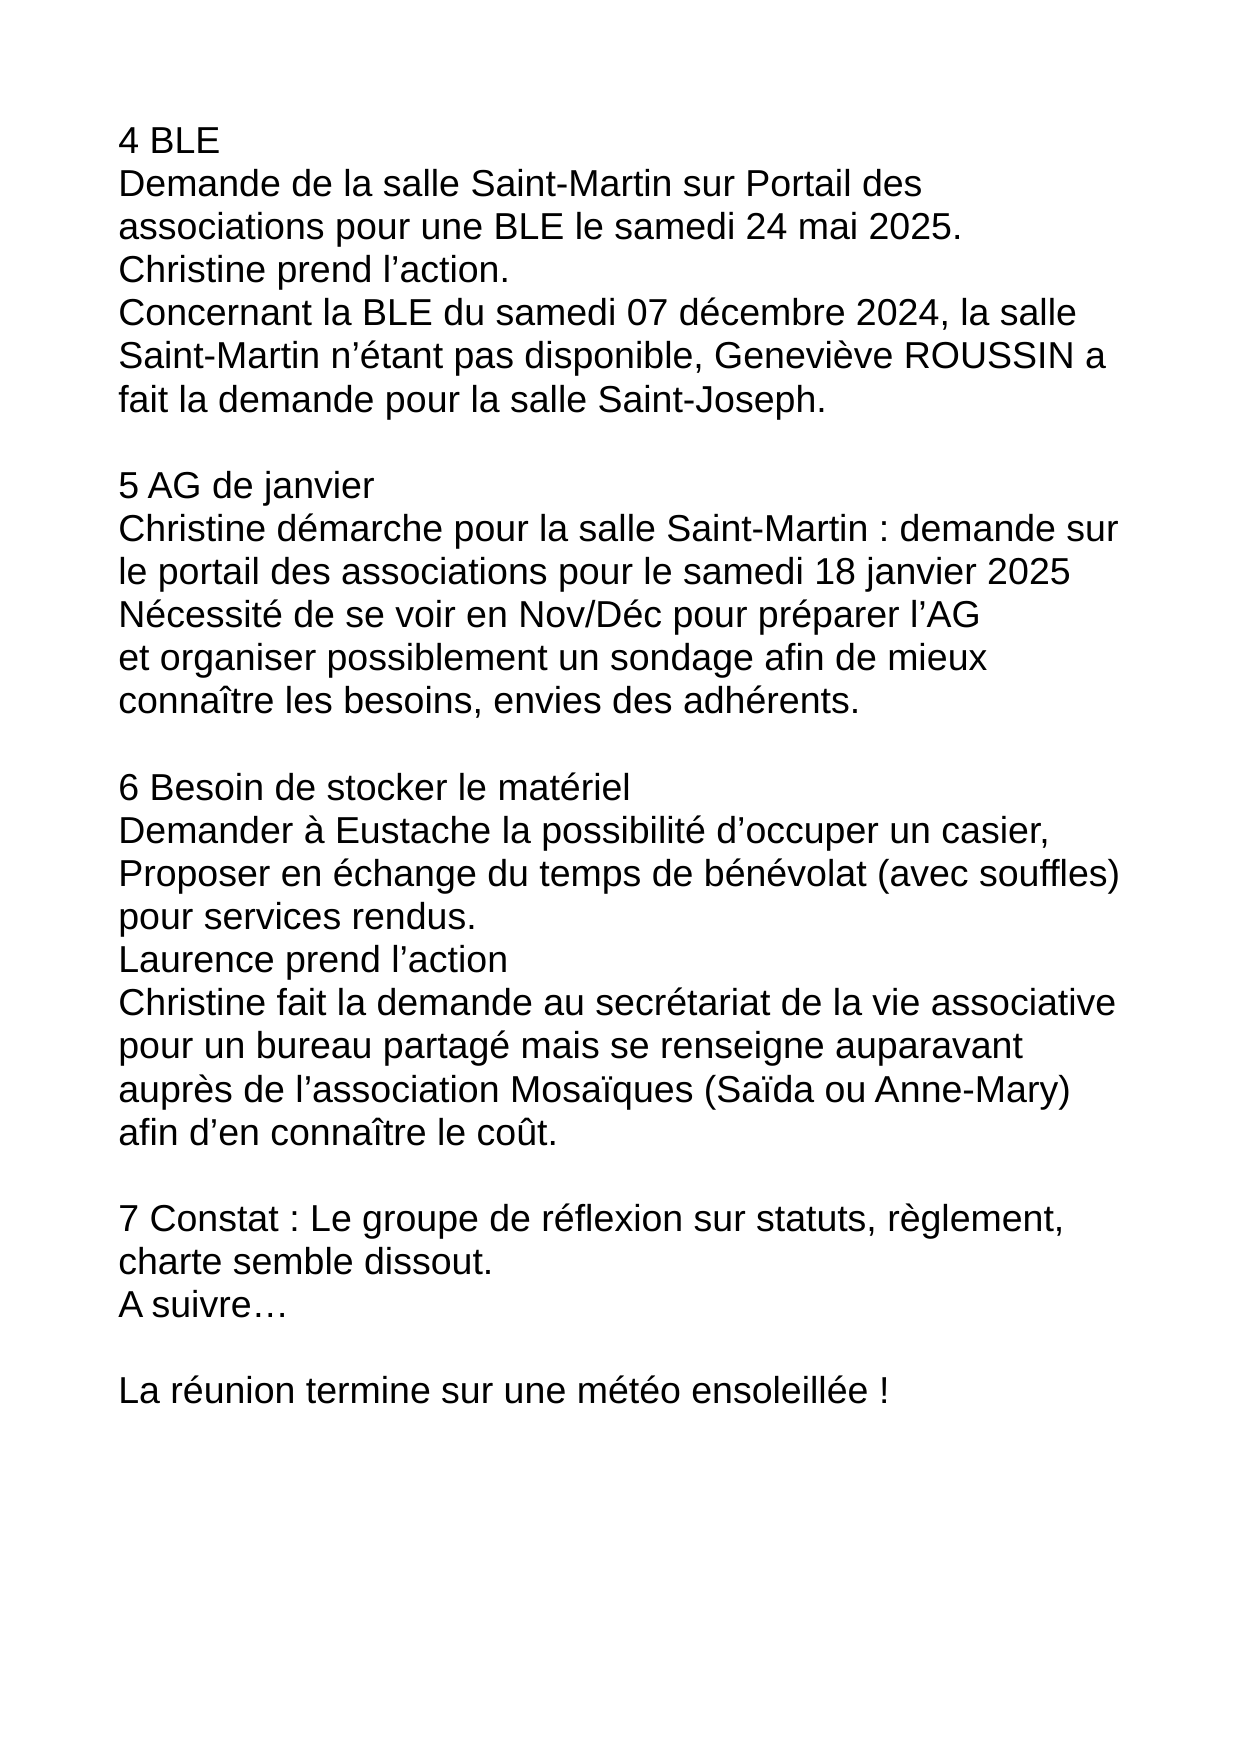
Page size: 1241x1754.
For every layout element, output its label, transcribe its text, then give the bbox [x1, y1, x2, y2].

text Christine démarche pour la salle Saint-Martin : demande sur le portail des associations pour le samedi 18 janvier 2025 [118, 506, 1122, 592]
text Proposer en échange du temps de bénévolat (avec souffles) pour services rendus. [118, 851, 1122, 937]
text Laurence prend l’action [118, 937, 1122, 981]
text Concernant la BLE du samedi 07 décembre 2024, la salle Saint-Martin n’étant pas disponible, Geneviève ROUSSIN a fait la demande pour la salle Saint-Joseph. [118, 291, 1122, 420]
text A suivre… [118, 1282, 1122, 1326]
text 5 AG de janvier [118, 463, 1122, 506]
text et organiser possiblement un sondage afin de mieux connaître les besoins, envies des adhérents. [118, 636, 1122, 722]
text Demande de la salle Saint-Martin sur Portail des associations pour une BLE le samedi 24 mai 2025. [118, 161, 1122, 247]
text 4 BLE [118, 118, 1122, 161]
text La réunion termine sur une météo ensoleillée ! [118, 1369, 1122, 1455]
text 6 Besoin de stocker le matériel [118, 765, 1122, 808]
text Christine fait la demande au secrétariat de la vie associative pour un bureau partagé mais se renseigne auparavant auprès de l’association Mosaïques (Saïda ou Anne-Mary) afin d’en connaître le coût. [118, 981, 1122, 1153]
text Nécessité de se voir en Nov/Déc pour préparer l’AG [118, 592, 1122, 636]
text 7 Constat : Le groupe de réflexion sur statuts, règlement, charte semble dissout. [118, 1196, 1122, 1282]
text Demander à Eustache la possibilité d’occuper un casier, [118, 808, 1122, 851]
text Christine prend l’action. [118, 247, 1122, 291]
